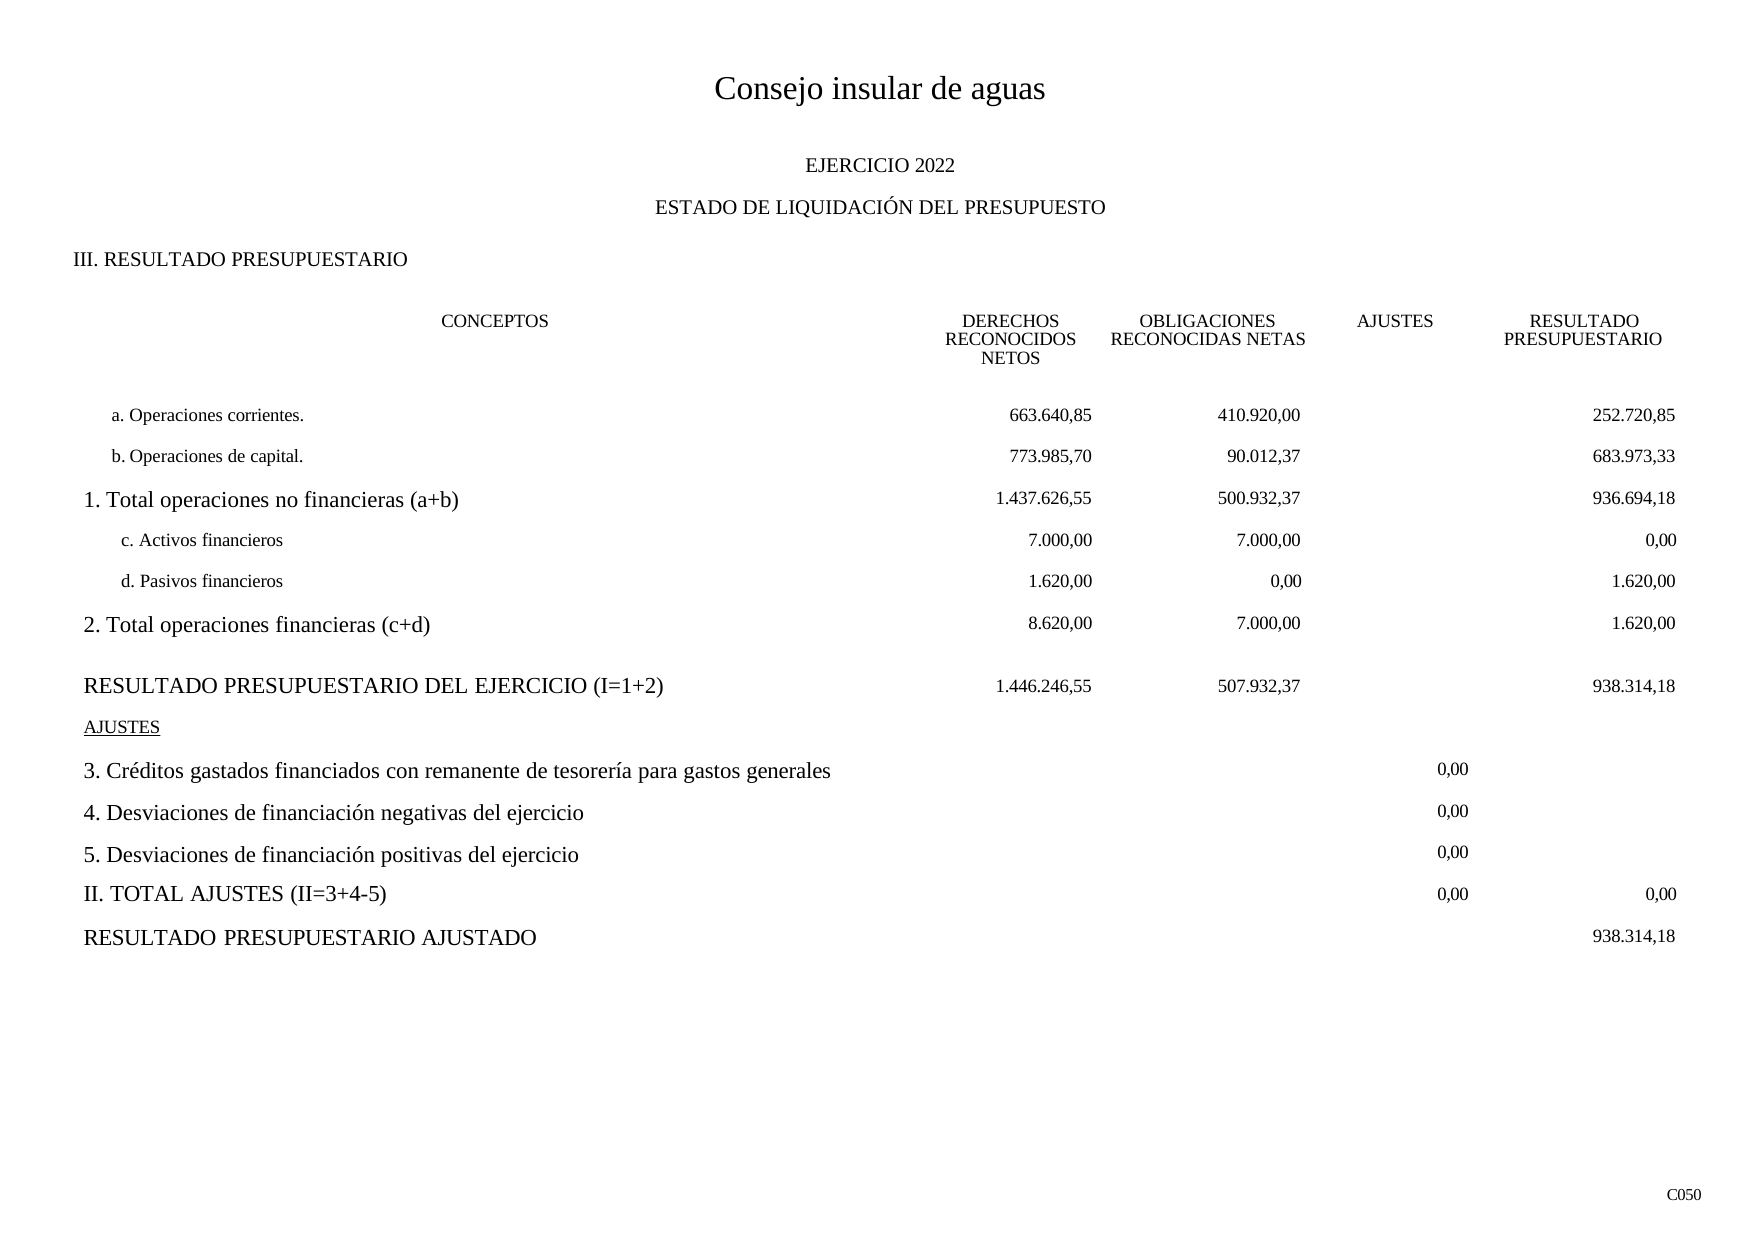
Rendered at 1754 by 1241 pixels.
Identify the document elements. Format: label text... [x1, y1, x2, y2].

text 0,00 [1312, 799, 1469, 821]
text 7.000,00 [1236, 529, 1313, 550]
text 410.920,00 [1218, 404, 1313, 425]
text c. Activos financieros [121, 529, 917, 550]
text DERECHOS RECONOCIDOS NETOS [944, 312, 1077, 368]
text d. Pasivos financieros [121, 570, 917, 592]
text 936.694,18 [1593, 487, 1690, 509]
text 0,00 [1312, 883, 1469, 904]
text 938.314,18 [1593, 674, 1690, 696]
text EJERCICIO 2022 [654, 153, 1107, 177]
text 1.620,00 [1028, 570, 1104, 592]
text 1.620,00 [1611, 570, 1690, 592]
list Operaciones corrientes. [111, 404, 917, 425]
text 0,00 [1104, 570, 1302, 592]
list Operaciones de capital. [111, 445, 917, 467]
text 7.000,00 [1028, 529, 1104, 550]
text 90.012,37 [1227, 445, 1313, 467]
text C050 [1667, 1185, 1705, 1204]
text ESTADO DE LIQUIDACIÓN DEL PRESUPUESTO [654, 195, 1107, 219]
text 773.985,70 [1009, 445, 1104, 467]
text 507.932,37 [1218, 674, 1313, 696]
text 683.973,33 [1593, 445, 1690, 467]
text 0,00 [1479, 529, 1677, 550]
text 0,00 [1312, 841, 1469, 863]
text 252.720,85 [1593, 404, 1690, 425]
list Total operaciones financieras (c+d) [83, 611, 917, 638]
text 500.932,37 [1218, 487, 1313, 509]
text OBLIGACIONES RECONOCIDAS NETAS [1110, 312, 1313, 349]
text RESULTADO PRESUPUESTARIO DEL EJERCICIO (I=1+2) [83, 674, 917, 698]
list Desviaciones de financiación positivas del ejercicio [83, 841, 1313, 867]
text RESULTADO PRESUPUESTARIO AJUSTADO [83, 924, 1479, 950]
text 7.000,00 [1236, 612, 1313, 634]
text Consejo insular de aguas [714, 68, 1048, 107]
text III. RESULTADO PRESUPUESTARIO [73, 247, 409, 271]
text 938.314,18 [1593, 924, 1690, 946]
text 1.620,00 [1611, 612, 1690, 634]
list Créditos gastados financiados con remanente de tesorería para gastos generales [83, 757, 1313, 784]
text AJUSTES [83, 716, 1313, 738]
text 663.640,85 [1009, 404, 1104, 425]
text II. TOTAL AJUSTES (II=3+4-5) [83, 882, 1313, 906]
text AJUSTES [1357, 310, 1479, 332]
text 1.446.246,55 [995, 674, 1104, 696]
text 1.437.626,55 [995, 487, 1104, 509]
text CONCEPTOS [73, 310, 917, 332]
list Desviaciones de financiación negativas del ejercicio [83, 799, 1313, 825]
text 0,00 [1312, 758, 1469, 779]
text RESULTADO PRESUPUESTARIO [1503, 312, 1664, 349]
text 8.620,00 [1028, 612, 1104, 634]
list Total operaciones no financieras (a+b) [83, 486, 917, 513]
text 0,00 [1479, 883, 1677, 904]
